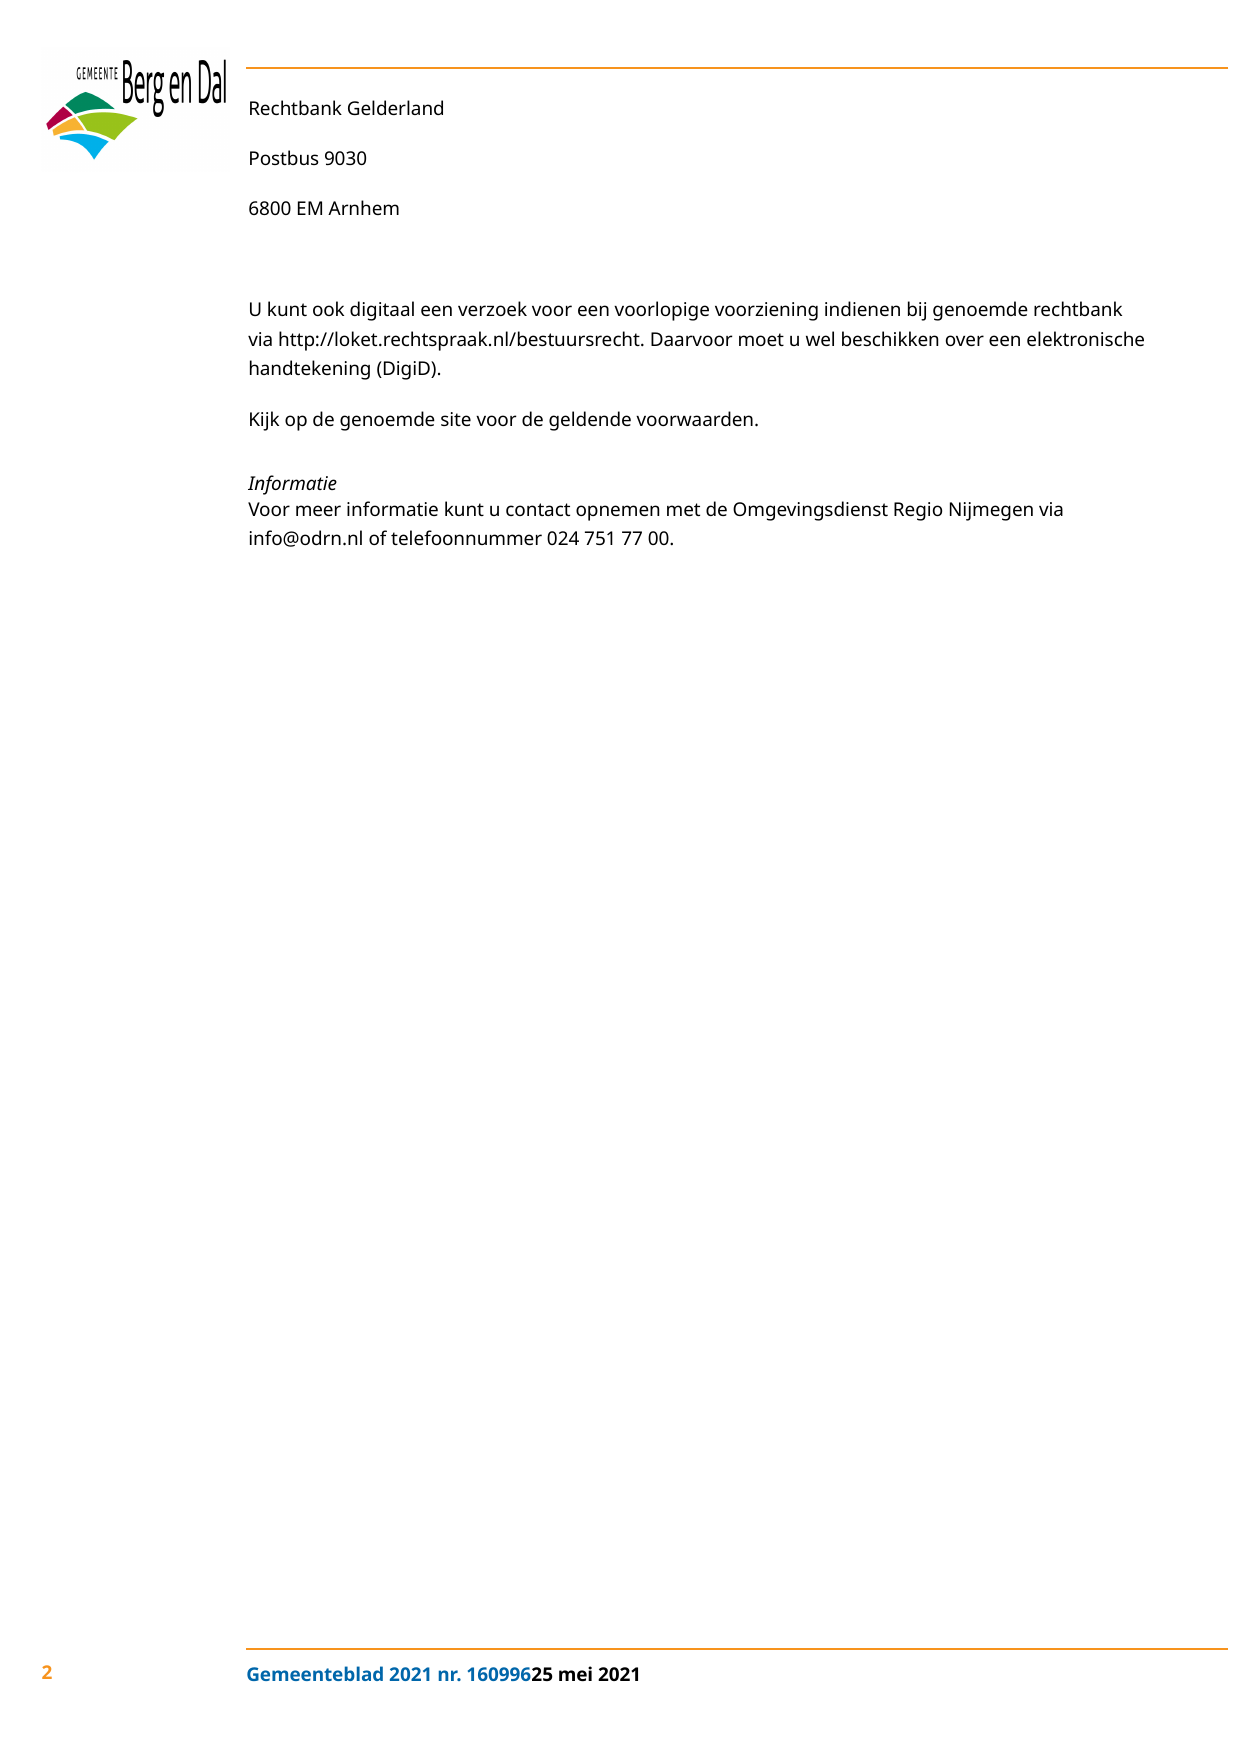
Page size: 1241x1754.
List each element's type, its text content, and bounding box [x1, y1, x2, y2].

text Postbus 9030 [248, 145, 1152, 171]
text U kunt ook digitaal een verzoek voor een voorlopige voorziening indienen bij genoemde rechtbank via http://loket.rechtspraak.nl/bestuursrecht. Daarvoor moet u wel beschikken over een elektronische handtekening (DigiD). [248, 296, 1152, 381]
text Kijk op de genoemde site voor de geldende voorwaarden. [248, 406, 1152, 432]
text Informatie [248, 470, 1152, 496]
picture [41, 47, 231, 172]
text Rechtbank Gelderland [248, 95, 1152, 121]
text 6800 EM Arnhem [248, 196, 1152, 221]
text Voor meer informatie kunt u contact opnemen met de Omgevingsdienst Regio Nijmegen via info@odrn.nl of telefoonnummer 024 751 77 00. [248, 496, 1152, 551]
